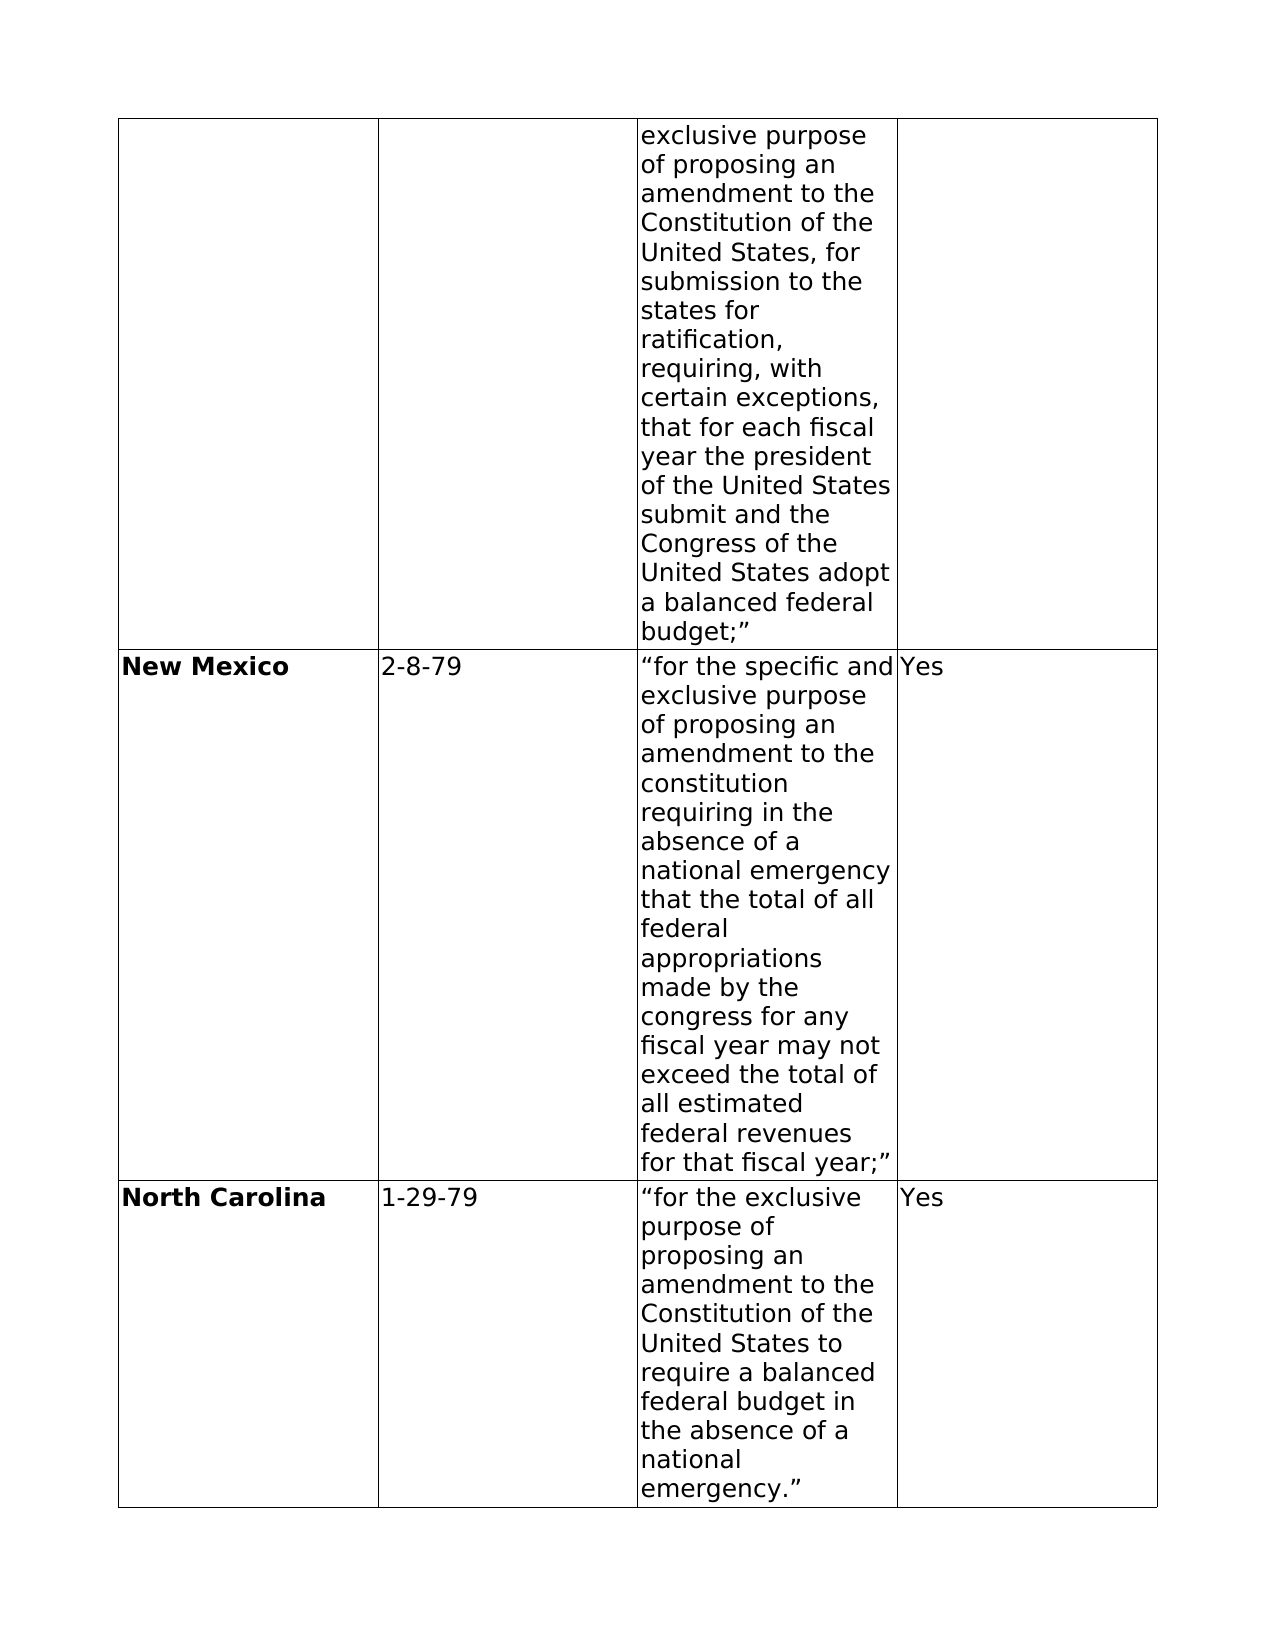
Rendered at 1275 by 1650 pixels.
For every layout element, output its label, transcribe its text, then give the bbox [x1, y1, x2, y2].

table_cell New Mexico [119, 650, 378, 1180]
table_cell exclusive purpose of proposing an amendment to the Constitution of the United States, for submission to the states for ratification, requiring, with certain exceptions, that for each fiscal year the president of the United States submit and the Congress of the United States adopt a balanced federal budget;” [638, 119, 897, 649]
table_cell North Carolina [119, 1181, 378, 1507]
table_cell “for the exclusive purpose of proposing an amendment to the Constitution of the United States to require a balanced federal budget in the absence of a national emergency.” [638, 1181, 897, 1507]
table_cell [119, 119, 378, 649]
table_cell “for the specific and exclusive purpose of proposing an amendment to the constitution requiring in the absence of a national emergency that the total of all federal appropriations made by the congress for any fiscal year may not exceed the total of all estimated federal revenues for that fiscal year;” [638, 650, 897, 1180]
table_cell 2-8-79 [379, 650, 637, 1180]
table_cell [898, 119, 1157, 649]
table_cell 1-29-79 [379, 1181, 637, 1507]
table_cell Yes [898, 1181, 1157, 1507]
table_cell [379, 119, 637, 649]
table_cell Yes [898, 650, 1157, 1180]
